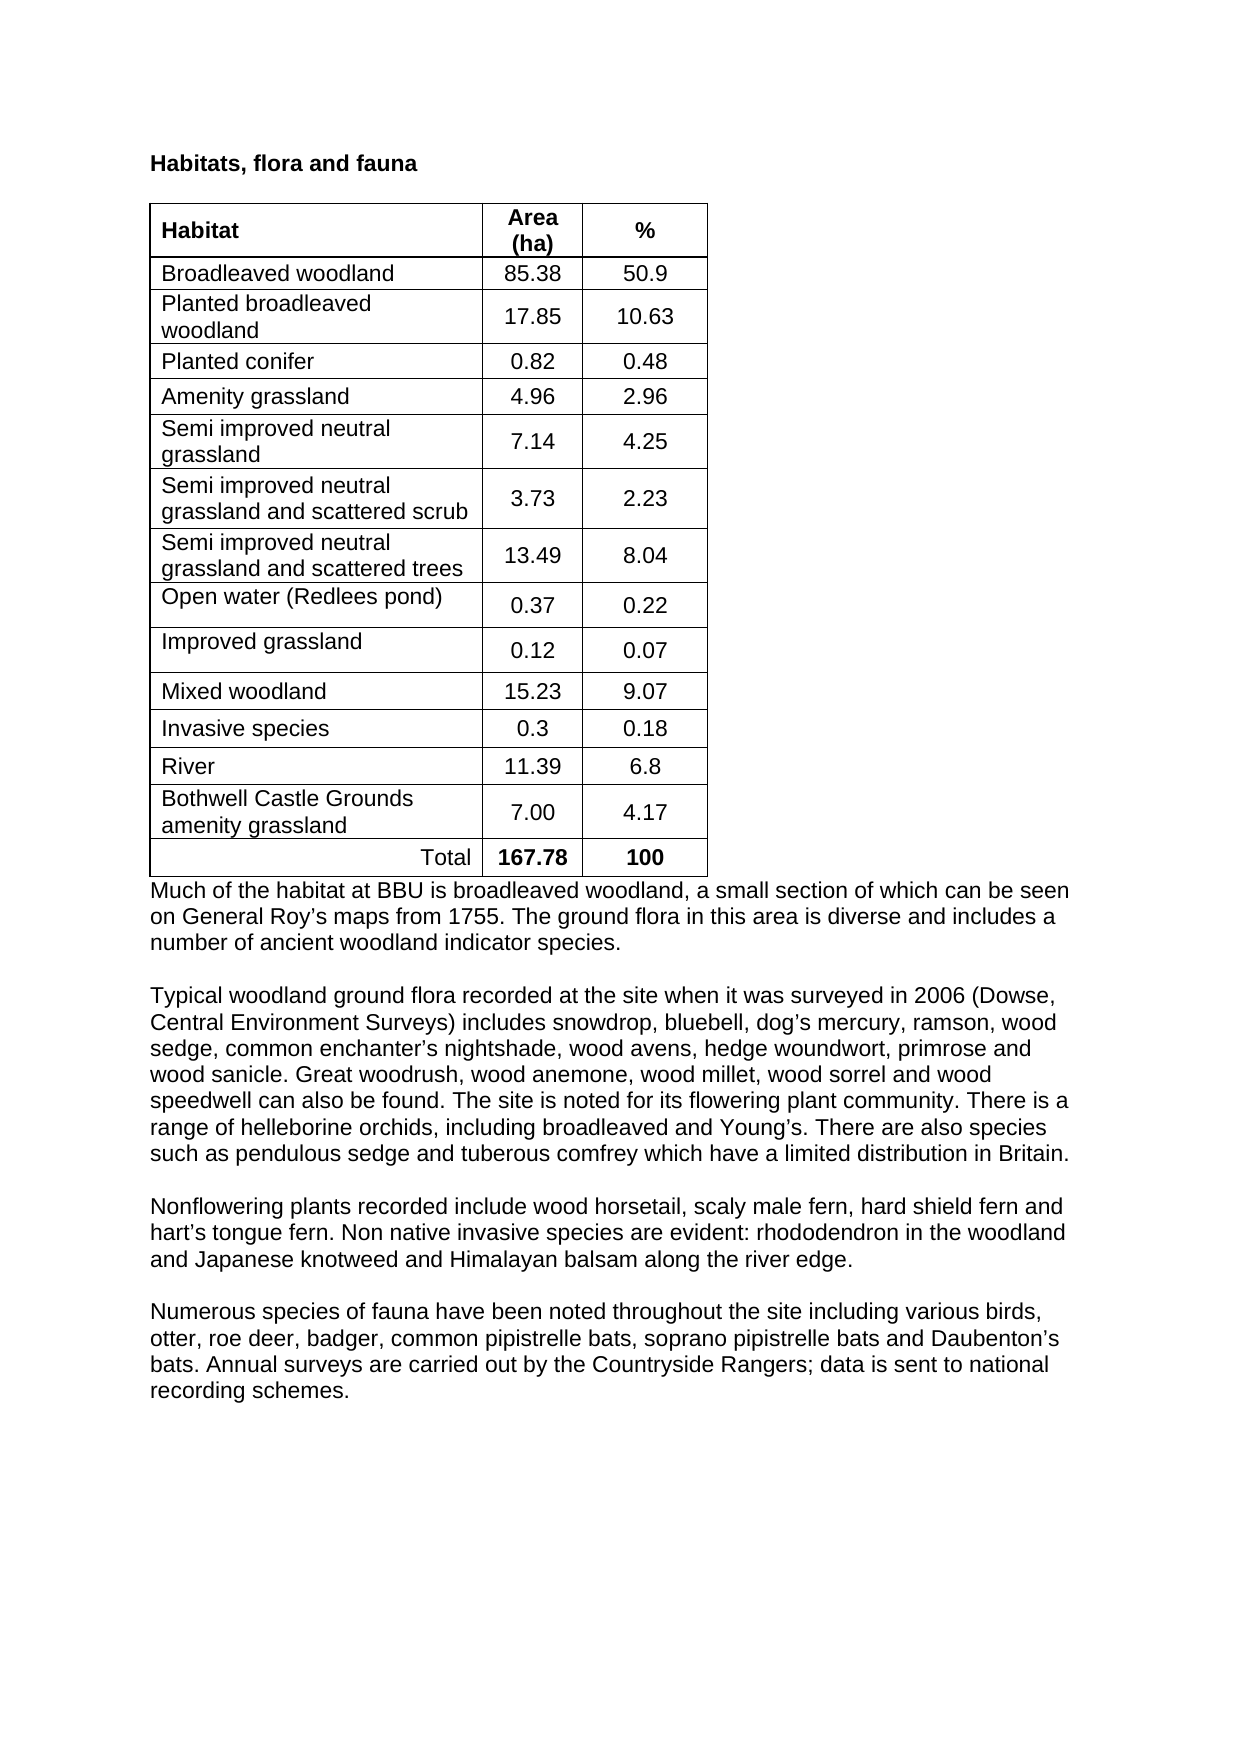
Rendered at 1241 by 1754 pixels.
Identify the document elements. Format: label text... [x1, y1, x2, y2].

table_cell 0.82 [483, 344, 582, 378]
text Nonflowering plants recorded include wood horsetail, scaly male fern, hard shield fern and hart’s tongue fern. Non native invasive species are evident: rhododendron in the woodland and Japanese knotweed and Himalayan balsam along the river edge. [150, 1193, 1090, 1272]
table_cell 10.63 [583, 290, 707, 343]
table_cell 50.9 [583, 258, 707, 289]
table_cell 85.38 [483, 258, 582, 289]
table_cell 9.07 [583, 673, 707, 709]
table_cell Amenity grassland [151, 379, 482, 414]
table_cell 4.25 [583, 415, 707, 468]
table_cell Semi improved neutral grassland and scattered trees [151, 529, 482, 582]
table_cell 8.04 [583, 529, 707, 582]
table_cell 2.96 [583, 379, 707, 414]
table_cell 0.18 [583, 710, 707, 747]
table_cell 13.49 [483, 529, 582, 582]
table_cell Semi improved neutral grassland and scattered scrub [151, 469, 482, 528]
table_cell Open water (Redlees pond) [151, 583, 482, 627]
text Typical woodland ground flora recorded at the site when it was surveyed in 2006 (Dowse, Central Environment Surveys) includes snowdrop, bluebell, dog’s mercury, ramson, wood sedge, common enchanter’s nightshade, wood avens, hedge woundwort, primrose and wood sanicle. Great woodrush, wood anemone, wood millet, wood sorrel and wood speedwell can also be found. The site is noted for its flowering plant community. There is a range of helleborine orchids, including broadleaved and Young’s. There are also species such as pendulous sedge and tuberous comfrey which have a limited distribution in Britain. [150, 982, 1090, 1167]
table_cell 3.73 [483, 469, 582, 528]
table_header % [583, 204, 707, 256]
table_cell River [151, 748, 482, 784]
table_cell Improved grassland [151, 628, 482, 672]
table_cell 2.23 [583, 469, 707, 528]
table_cell 167.78 [483, 839, 582, 876]
text Habitats, flora and fauna [150, 150, 1090, 176]
table_cell Planted broadleaved woodland [151, 290, 482, 343]
table_cell 0.48 [583, 344, 707, 378]
table_cell 7.14 [483, 415, 582, 468]
table_cell 0.12 [483, 628, 582, 672]
table_cell 17.85 [483, 290, 582, 343]
table_cell 11.39 [483, 748, 582, 784]
table_cell Bothwell Castle Grounds amenity grassland [151, 785, 482, 838]
text Numerous species of fauna have been noted throughout the site including various birds, otter, roe deer, badger, common pipistrelle bats, soprano pipistrelle bats and Daubenton’s bats. Annual surveys are carried out by the Countryside Rangers; data is sent to national recording schemes. [150, 1298, 1090, 1404]
table_cell 0.37 [483, 583, 582, 627]
table_header Habitat [151, 204, 482, 256]
table_cell Semi improved neutral grassland [151, 415, 482, 468]
table_cell 0.3 [483, 710, 582, 747]
table_cell 15.23 [483, 673, 582, 709]
table_header Area (ha) [483, 204, 582, 256]
table_cell Mixed woodland [151, 673, 482, 709]
table_cell 100 [583, 839, 707, 876]
table_cell Invasive species [151, 710, 482, 747]
table_cell 7.00 [483, 785, 582, 838]
table_cell Total [151, 839, 482, 876]
table_cell 0.07 [583, 628, 707, 672]
table_cell Broadleaved woodland [151, 258, 482, 289]
table_cell 4.17 [583, 785, 707, 838]
table_cell 0.22 [583, 583, 707, 627]
text Much of the habitat at BBU is broadleaved woodland, a small section of which can be seen on General Roy’s maps from 1755. The ground flora in this area is diverse and includes a number of ancient woodland indicator species. [150, 877, 1090, 956]
table_cell 4.96 [483, 379, 582, 414]
table_cell 6.8 [583, 748, 707, 784]
table_cell Planted conifer [151, 344, 482, 378]
